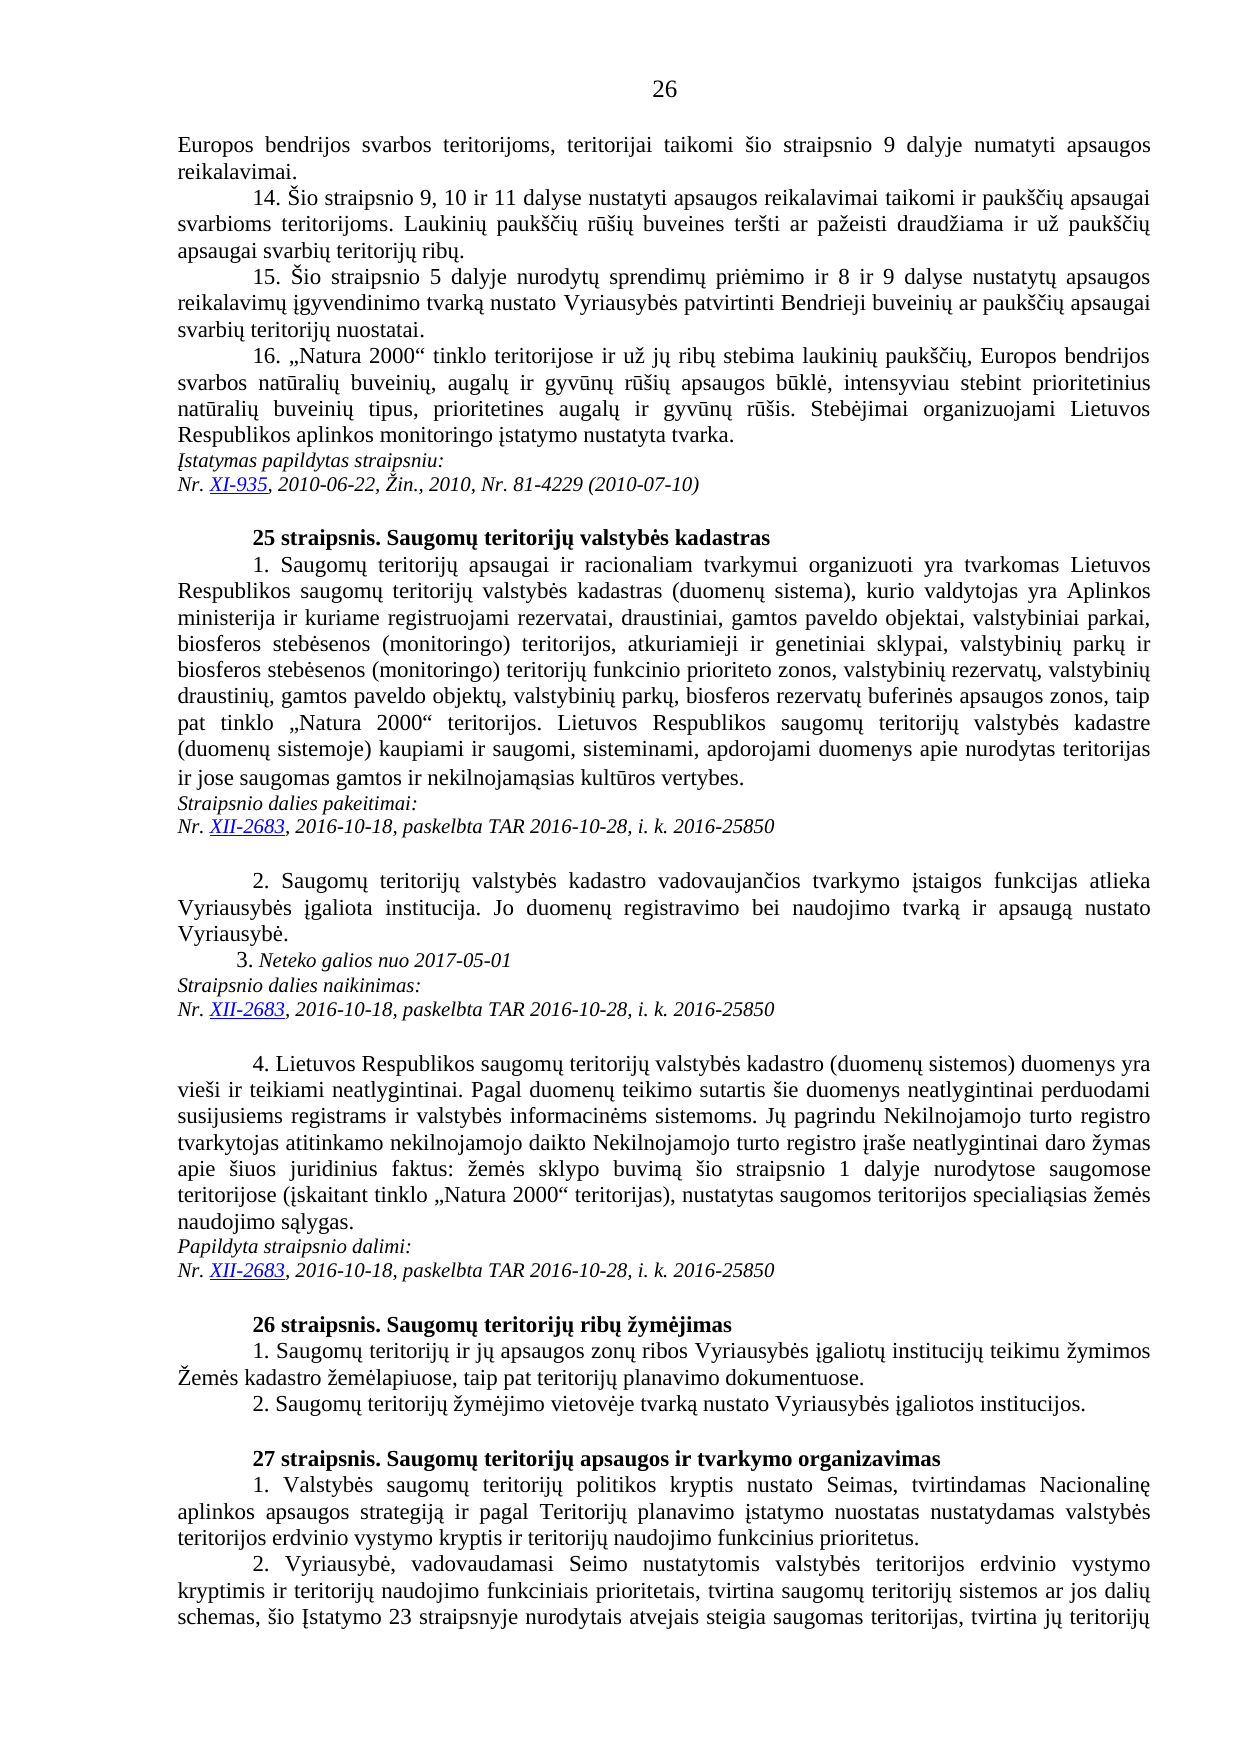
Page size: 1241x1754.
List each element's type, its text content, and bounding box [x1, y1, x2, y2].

text Įstatymas papildytas straipsniu: [177, 448, 1152, 472]
text 1. Valstybės saugomų teritorijų politikos kryptis nustato Seimas, tvirtindamas Nacionalinę aplinkos apsaugos strategiją ir pagal Teritorijų planavimo įstatymo nuostatas nustatydamas valstybės teritorijos erdvinio vystymo kryptis ir teritorijų naudojimo funkcinius prioritetus. [177, 1471, 1152, 1551]
text 2. Saugomų teritorijų valstybės kadastro vadovaujančios tvarkymo įstaigos funkcijas atlieka Vyriausybės įgaliota institucija. Jo duomenų registravimo bei naudojimo tvarką ir apsaugą nustato Vyriausybė. [177, 867, 1152, 946]
text Nr. XI-935, 2010-06-22, Žin., 2010, Nr. 81-4229 (2010-07-10) [177, 472, 1152, 496]
text Nr. XII-2683, 2016-10-18, paskelbta TAR 2016-10-28, i. k. 2016-25850 [177, 814, 1152, 838]
text Europos bendrijos svarbos teritorijoms, teritorijai taikomi šio straipsnio 9 dalyje numatyti apsaugos reikalavimai. [177, 131, 1152, 184]
text Straipsnio dalies pakeitimai: [177, 790, 1152, 814]
text 1. Saugomų teritorijų apsaugai ir racionaliam tvarkymui organizuoti yra tvarkomas Lietuvos Respublikos saugomų teritorijų valstybės kadastras (duomenų sistema), kurio valdytojas yra Aplinkos ministerija ir kuriame registruojami rezervatai, draustiniai, gamtos paveldo objektai, valstybiniai parkai, biosferos stebėsenos (monitoringo) teritorijos, atkuriamieji ir genetiniai sklypai, valstybinių parkų ir biosferos stebėsenos (monitoringo) teritorijų funkcinio prioriteto zonos, valstybinių rezervatų, valstybinių draustinių, gamtos paveldo objektų, valstybinių parkų, biosferos rezervatų buferinės apsaugos zonos, taip pat tinklo „Natura 2000“ teritorijos. Lietuvos Respublikos saugomų teritorijų valstybės kadastre (duomenų sistemoje) kaupiami ir saugomi, sisteminami, apdorojami duomenys apie nurodytas teritorijas ir jose saugomas gamtos ir nekilnojamąsias kultūros vertybes. [177, 551, 1152, 790]
text 27 straipsnis. Saugomų teritorijų apsaugos ir tvarkymo organizavimas [177, 1445, 1152, 1471]
text Papildyta straipsnio dalimi: [177, 1234, 1152, 1258]
text 3. Neteko galios nuo 2017-05-01 [177, 946, 1152, 973]
text Straipsnio dalies naikinimas: [177, 973, 1152, 997]
text 2. Saugomų teritorijų žymėjimo vietovėje tvarką nustato Vyriausybės įgaliotos institucijos. [177, 1390, 1152, 1416]
text 1. Saugomų teritorijų ir jų apsaugos zonų ribos Vyriausybės įgaliotų institucijų teikimu žymimos Žemės kadastro žemėlapiuose, taip pat teritorijų planavimo dokumentuose. [177, 1337, 1152, 1390]
text 2. Vyriausybė, vadovaudamasi Seimo nustatytomis valstybės teritorijos erdvinio vystymo kryptimis ir teritorijų naudojimo funkciniais prioritetais, tvirtina saugomų teritorijų sistemos ar jos dalių schemas, šio Įstatymo 23 straipsnyje nurodytais atvejais steigia saugomas teritorijas, tvirtina jų teritorijų [177, 1551, 1152, 1629]
text 16. „Natura 2000“ tinklo teritorijose ir už jų ribų stebima laukinių paukščių, Europos bendrijos svarbos natūralių buveinių, augalų ir gyvūnų rūšių apsaugos būklė, intensyviau stebint prioritetinius natūralių buveinių tipus, prioritetines augalų ir gyvūnų rūšis. Stebėjimai organizuojami Lietuvos Respublikos aplinkos monitoringo įstatymo nustatyta tvarka. [177, 342, 1152, 448]
text Nr. XII-2683, 2016-10-18, paskelbta TAR 2016-10-28, i. k. 2016-25850 [177, 997, 1152, 1021]
text 15. Šio straipsnio 5 dalyje nurodytų sprendimų priėmimo ir 8 ir 9 dalyse nustatytų apsaugos reikalavimų įgyvendinimo tvarką nustato Vyriausybės patvirtinti Bendrieji buveinių ar paukščių apsaugai svarbių teritorijų nuostatai. [177, 263, 1152, 342]
text Nr. XII-2683, 2016-10-18, paskelbta TAR 2016-10-28, i. k. 2016-25850 [177, 1258, 1152, 1282]
text 25 straipsnis. Saugomų teritorijų valstybės kadastras [177, 524, 1152, 551]
text 4. Lietuvos Respublikos saugomų teritorijų valstybės kadastro (duomenų sistemos) duomenys yra vieši ir teikiami neatlygintinai. Pagal duomenų teikimo sutartis šie duomenys neatlygintinai perduodami susijusiems registrams ir valstybės informacinėms sistemoms. Jų pagrindu Nekilnojamojo turto registro tvarkytojas atitinkamo nekilnojamojo daikto Nekilnojamojo turto registro įraše neatlygintinai daro žymas apie šiuos juridinius faktus: žemės sklypo buvimą šio straipsnio 1 dalyje nurodytose saugomose teritorijose (įskaitant tinklo „Natura 2000“ teritorijas), nustatytas saugomos teritorijos specialiąsias žemės naudojimo sąlygas. [177, 1049, 1152, 1234]
text 26 straipsnis. Saugomų teritorijų ribų žymėjimas [177, 1311, 1152, 1337]
text 14. Šio straipsnio 9, 10 ir 11 dalyse nustatyti apsaugos reikalavimai taikomi ir paukščių apsaugai svarbioms teritorijoms. Laukinių paukščių rūšių buveines teršti ar pažeisti draudžiama ir už paukščių apsaugai svarbių teritorijų ribų. [177, 184, 1152, 263]
